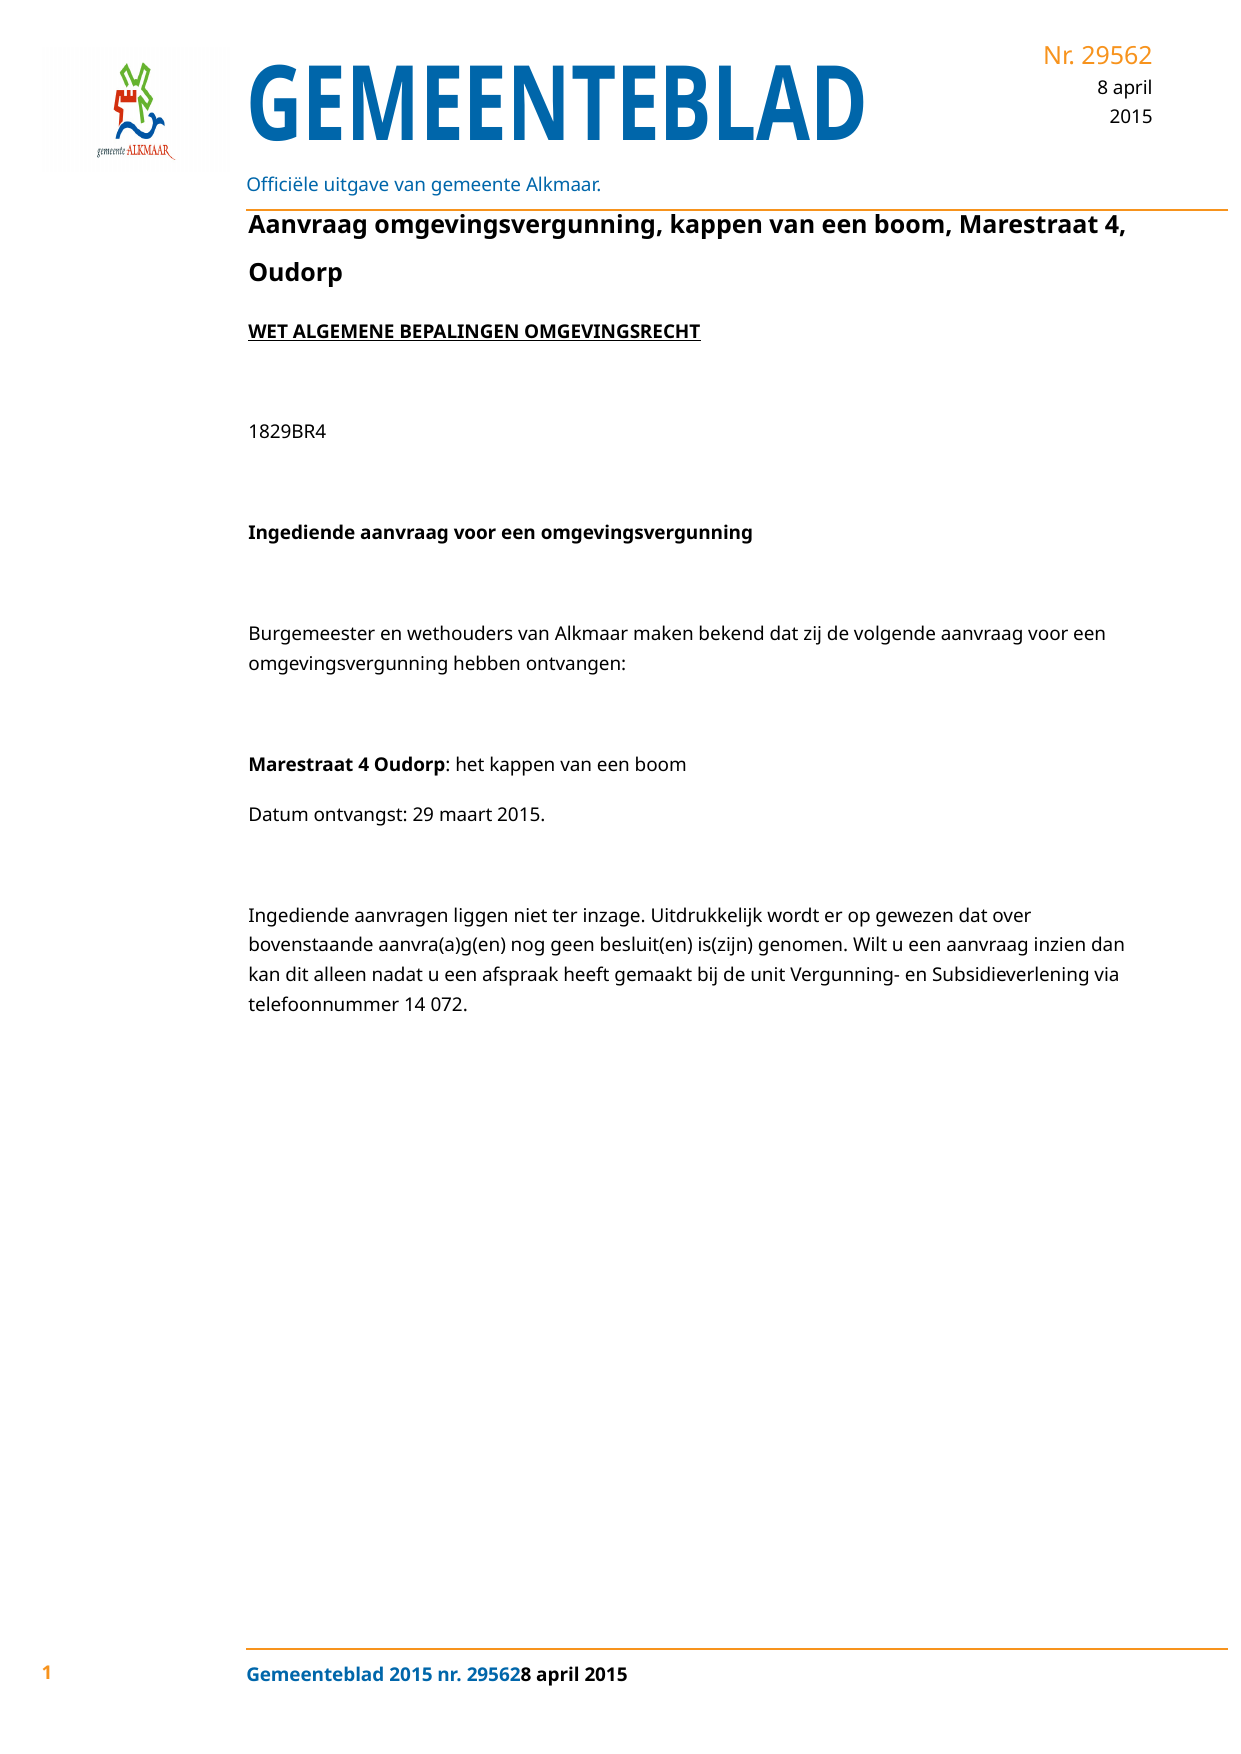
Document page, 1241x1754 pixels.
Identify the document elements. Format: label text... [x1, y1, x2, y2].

text Burgemeester en wethouders van Alkmaar maken bekend dat zij de volgende aanvraag voor een omgevingsvergunning hebben ontvangen: [248, 620, 1152, 676]
text Aanvraag omgevingsvergunning, kappen van een boom, Marestraat 4, Oudorp [248, 211, 1152, 288]
text Datum ontvangst: 29 maart 2015. [248, 801, 1152, 827]
text Marestraat 4 Oudorp: het kappen van een boom [248, 751, 1152, 777]
picture [41, 47, 231, 172]
text 1829BR4 [248, 419, 1152, 444]
text WET ALGEMENE BEPALINGEN OMGEVINGSRECHT [248, 318, 1152, 344]
text Ingediende aanvragen liggen niet ter inzage. Uitdrukkelijk wordt er op gewezen dat over bovenstaande aanvra(a)g(en) nog geen besluit(en) is(zijn) genomen. Wilt u een aanvraag inzien dan kan dit alleen nadat u een afspraak heeft gemaakt bij de unit Vergunning- en Subsidieverlening via telefoonnummer 14 072. [248, 902, 1152, 1017]
text Ingediende aanvraag voor een omgevingsvergunning [248, 519, 1152, 545]
